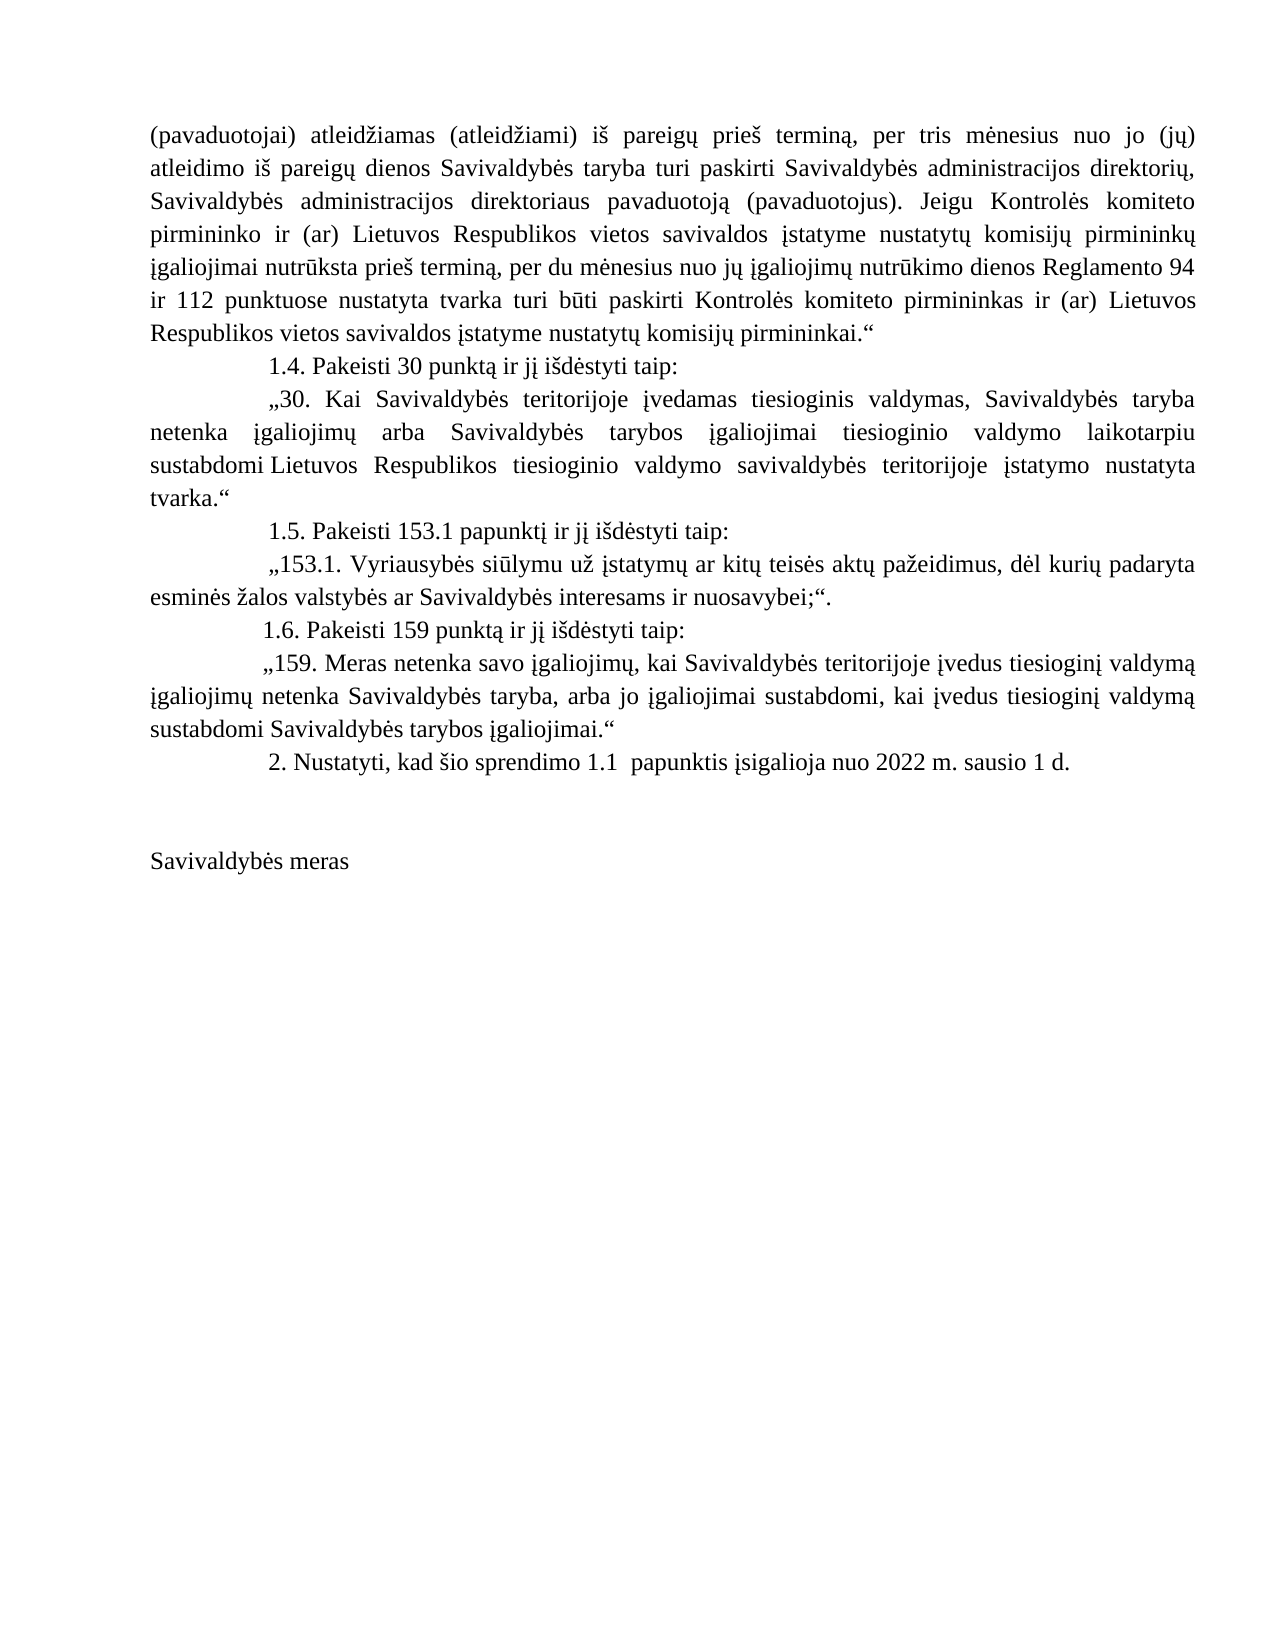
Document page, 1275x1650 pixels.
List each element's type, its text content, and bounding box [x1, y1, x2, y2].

text 1.6. Pakeisti 159 punktą ir jį išdėstyti taip: [150, 615, 1196, 644]
text (pavaduotojai) atleidžiamas (atleidžiami) iš pareigų prieš terminą, per tris mėnesius nuo jo (jų) atleidimo iš pareigų dienos Savivaldybės taryba turi paskirti Savivaldybės administracijos direktorių, Savivaldybės administracijos direktoriaus pavaduotoją (pavaduotojus). Jeigu Kontrolės komiteto pirmininko ir (ar) Lietuvos Respublikos vietos savivaldos įstatyme nustatytų komisijų pirmininkų įgaliojimai nutrūksta prieš terminą, per du mėnesius nuo jų įgaliojimų nutrūkimo dienos Reglamento 94 ir 112 punktuose nustatyta tvarka turi būti paskirti Kontrolės komiteto pirmininkas ir (ar) Lietuvos Respublikos vietos savivaldos įstatyme nustatytų komisijų pirmininkai.“ [150, 120, 1196, 347]
text 1.5. Pakeisti 153.1 papunktį ir jį išdėstyti taip: [150, 516, 1196, 545]
text „159. Meras netenka savo įgaliojimų, kai Savivaldybės teritorijoje įvedus tiesioginį valdymą įgaliojimų netenka Savivaldybės taryba, arba jo įgaliojimai sustabdomi, kai įvedus tiesioginį valdymą sustabdomi Savivaldybės tarybos įgaliojimai.“ [150, 648, 1196, 743]
text „153.1. Vyriausybės siūlymu už įstatymų ar kitų teisės aktų pažeidimus, dėl kurių padaryta esminės žalos valstybės ar Savivaldybės interesams ir nuosavybei;“. [150, 549, 1196, 611]
text „30. Kai Savivaldybės teritorijoje įvedamas tiesioginis valdymas, Savivaldybės taryba netenka įgaliojimų arba Savivaldybės tarybos įgaliojimai tiesioginio valdymo laikotarpiu sustabdomi Lietuvos Respublikos tiesioginio valdymo savivaldybės teritorijoje įstatymo nustatyta tvarka.“ [150, 384, 1196, 512]
text 2. Nustatyti, kad šio sprendimo 1.1 papunktis įsigalioja nuo 2022 m. sausio 1 d. [150, 747, 1196, 776]
text Savivaldybės meras [150, 846, 1196, 875]
text 1.4. Pakeisti 30 punktą ir jį išdėstyti taip: [150, 351, 1196, 380]
